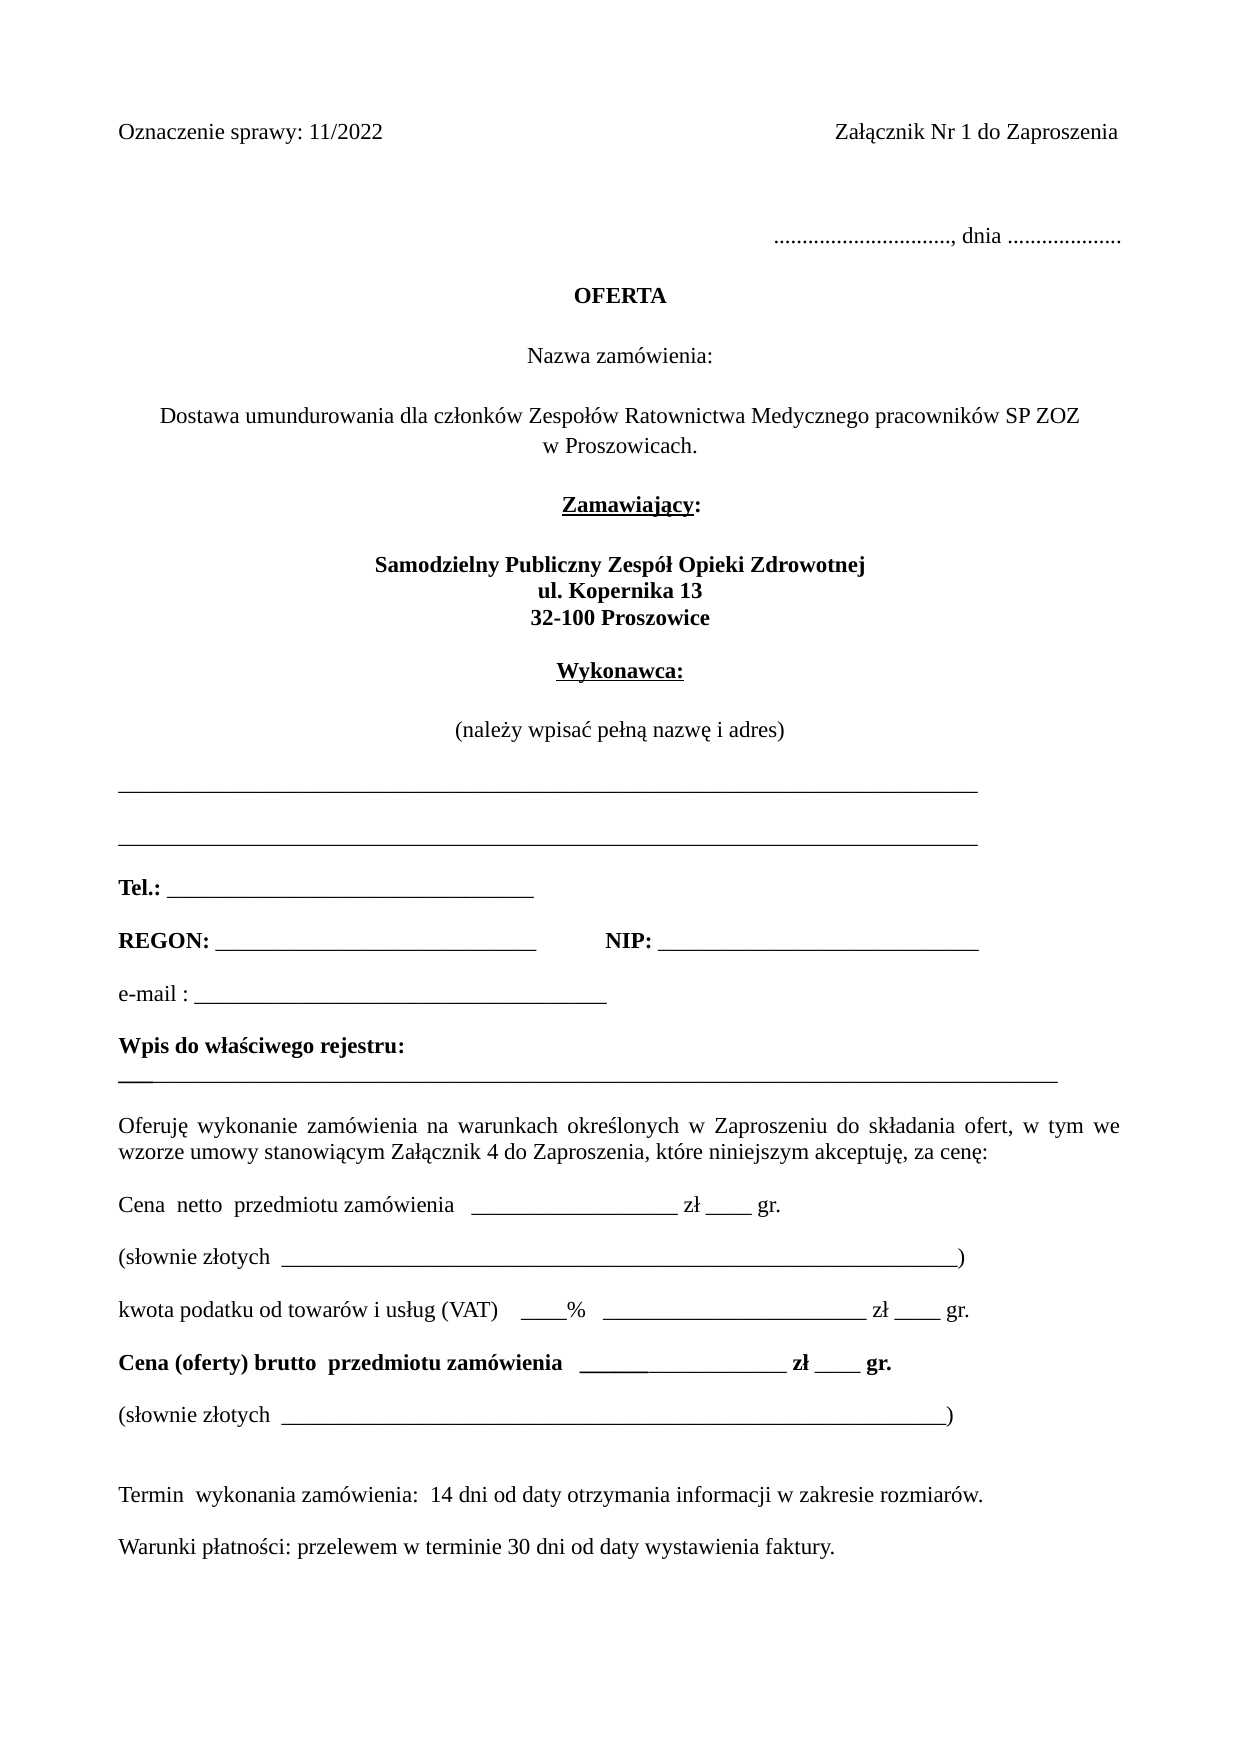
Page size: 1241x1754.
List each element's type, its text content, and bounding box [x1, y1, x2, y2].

text (słownie złotych __________________________________________________________) [118, 1402, 1122, 1428]
text Dostawa umundurowania dla członków Zespołów Ratownictwa Medycznego pracowników SP ZOZ w Proszowicach. [118, 402, 1122, 458]
text Nazwa zamówienia: [118, 342, 1122, 368]
text e-mail : ____________________________________ [118, 980, 1122, 1006]
text Wykonawca: [118, 657, 1122, 683]
text Warunki płatności: przelewem w terminie 30 dni od daty wystawienia faktury. [118, 1533, 1122, 1560]
text Oferuję wykonanie zamówienia na warunkach określonych w Zaproszeniu do składania ofert, w tym we wzorze umowy stanowiącym Załącznik 4 do Zaproszenia, które niniejszym akceptuję, za cenę: [118, 1112, 1122, 1164]
text Tel.: ________________________________ [118, 874, 1122, 901]
text (słownie złotych ___________________________________________________________) [118, 1243, 1122, 1270]
text ___________________________________________________________________________ [118, 769, 1122, 795]
text REGON: ____________________________ NIP: ____________________________ [118, 927, 1122, 953]
text 32-100 Proszowice [118, 604, 1122, 630]
text Zamawiający: [118, 492, 1122, 518]
text ..............................., dnia .................... [118, 223, 1122, 249]
text ul. Kopernika 13 [118, 578, 1122, 604]
text kwota podatku od towarów i usług (VAT) ____% _______________________ zł ____ gr. [118, 1296, 1122, 1322]
text ___________________________________________________________________________ [118, 822, 1122, 848]
text Wpis do właściwego rejestru: __________________________________________________________________________________ [118, 1033, 1122, 1085]
text Samodzielny Publiczny Zespół Opieki Zdrowotnej [118, 551, 1122, 578]
text OFERTA [118, 282, 1122, 309]
text Cena netto przedmiotu zamówienia __________________ zł ____ gr. [118, 1191, 1122, 1217]
text Cena (oferty) brutto przedmiotu zamówienia __________________ zł ____ gr. [118, 1349, 1122, 1375]
text Oznaczenie sprawy: 11/2022 Załącznik Nr 1 do Zaproszenia [118, 118, 1122, 144]
text Termin wykonania zamówienia: 14 dni od daty otrzymania informacji w zakresie rozmiarów. [118, 1481, 1122, 1507]
text (należy wpisać pełną nazwę i adres) [118, 716, 1122, 743]
